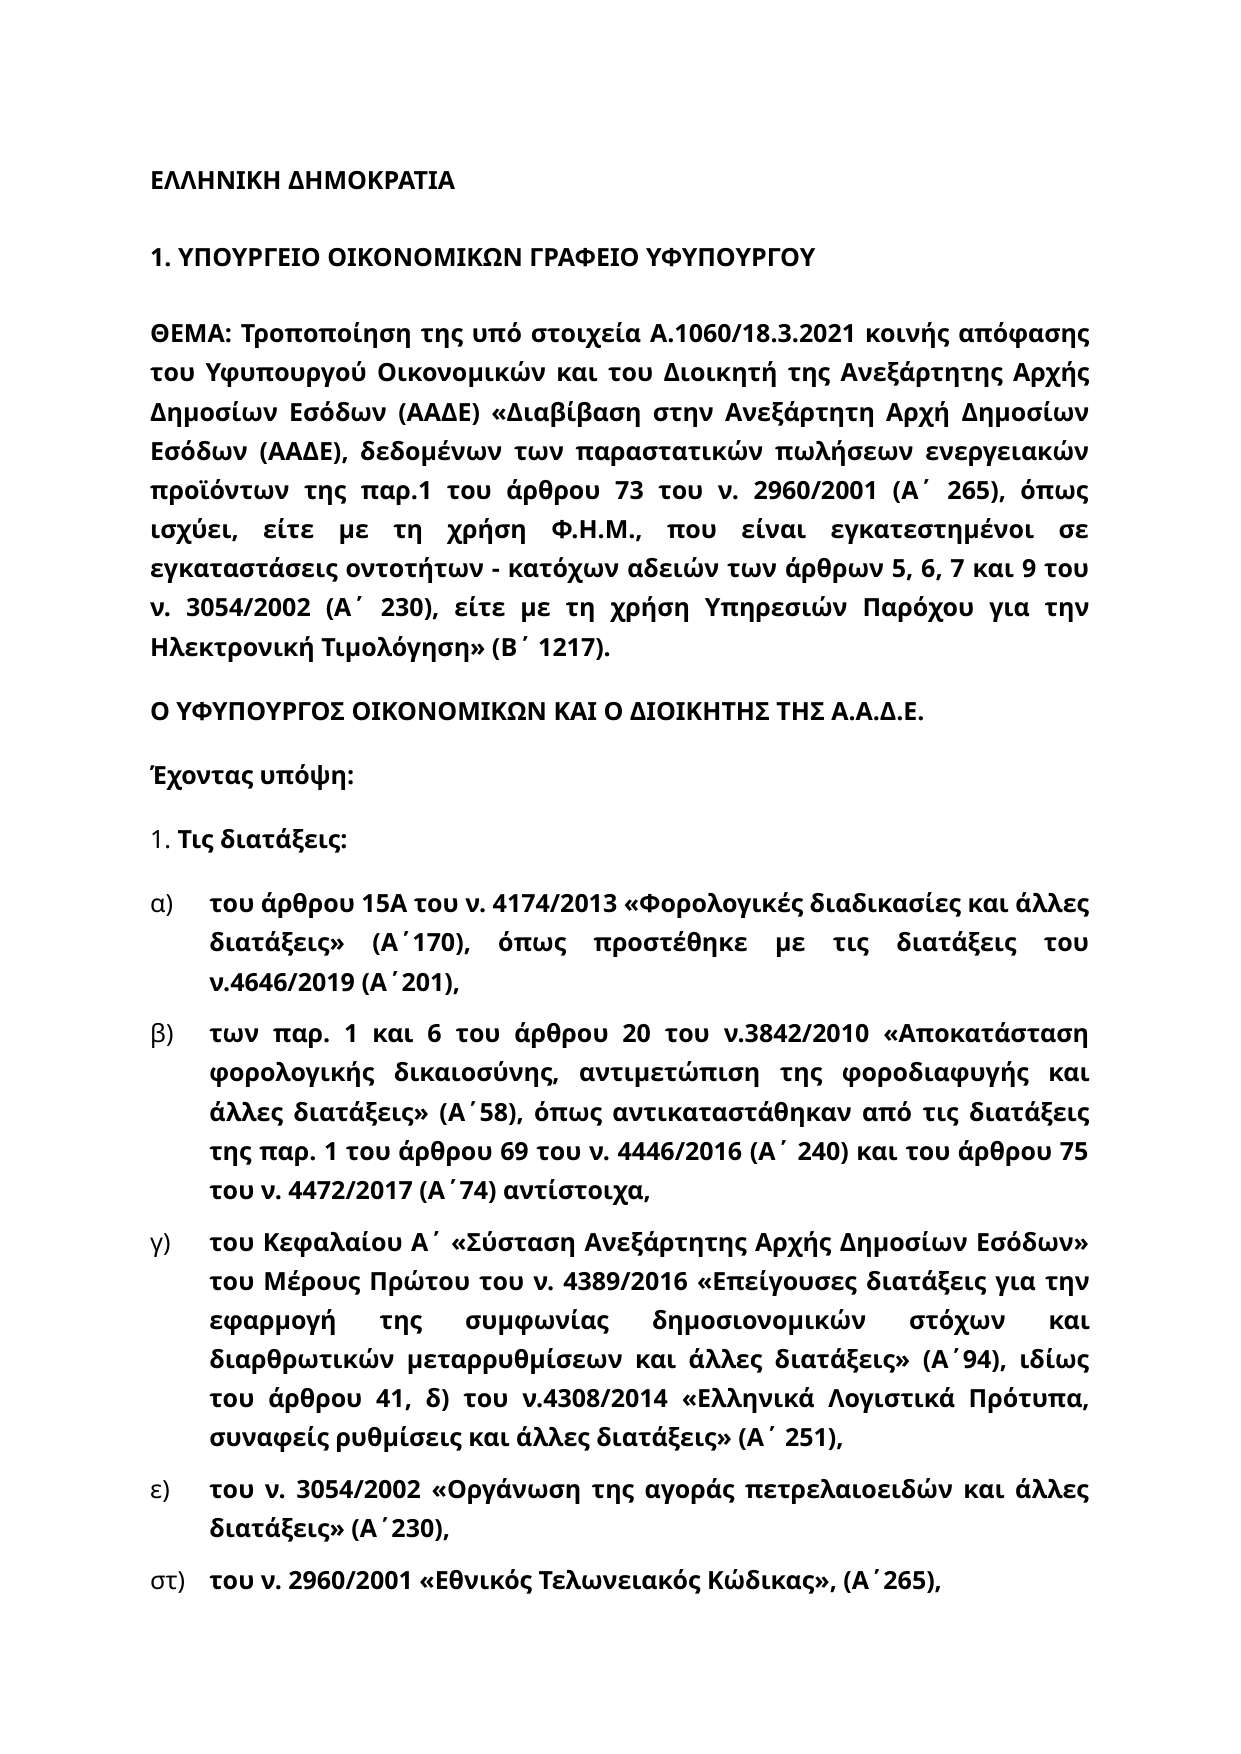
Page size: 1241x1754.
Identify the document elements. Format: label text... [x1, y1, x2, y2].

text ΘEMA: Τροποποίηση της υπό στοιχεία Α.1060/18.3.2021 κοινής απόφασης του Υφυπουργού Οικονομικών και του Διοικητή της Ανεξάρτητης Αρχής Δημοσίων Εσόδων (ΑΑΔΕ) «Διαβίβαση στην Ανεξάρτητη Αρχή Δημοσίων Εσόδων (ΑΑΔΕ), δεδομένων των παραστατικών πωλήσεων ενεργειακών προϊόντων της παρ.1 του άρθρου 73 του ν. 2960/2001 (Α΄ 265), όπως ισχύει, είτε με τη χρήση Φ.Η.Μ., που είναι εγκατεστημένοι σε εγκαταστάσεις οντοτήτων - κατόχων αδειών των άρθρων 5, 6, 7 και 9 του ν. 3054/2002 (Α΄ 230), είτε με τη χρήση Υπηρεσιών Παρόχου για την Ηλεκτρονική Τιμολόγηση» (Β΄ 1217). [150, 316, 1090, 663]
text Ο ΥΦΥΠΟΥΡΓΟΣ ΟΙΚΟΝΟΜΙΚΩΝ ΚΑΙ Ο ΔΙΟΙΚΗΤΗΣ ΤΗΣ Α.Α.Δ.Ε. [150, 693, 1090, 727]
list α) του άρθρου 15Α του ν. 4174/2013 «Φορολογικές διαδικασίες και άλλες διατάξεις» (Α΄170), όπως προστέθηκε με τις διατάξεις του ν.4646/2019 (Α΄201), [150, 886, 1090, 998]
list γ) του Κεφαλαίου Α΄ «Σύσταση Ανεξάρτητης Αρχής Δημοσίων Εσόδων» του Μέρους Πρώτου του ν. 4389/2016 «Επείγουσες διατάξεις για την εφαρμογή της συμφωνίας δημοσιονομικών στόχων και διαρθρωτικών μεταρρυθμίσεων και άλλες διατάξεις» (Α΄94), ιδίως του άρθρου 41, δ) του ν.4308/2014 «Ελληνικά Λογιστικά Πρότυπα, συναφείς ρυθμίσεις και άλλες διατάξεις» (A΄ 251), [150, 1224, 1090, 1454]
list β) των παρ. 1 και 6 του άρθρου 20 του ν.3842/2010 «Αποκατάσταση φορολογικής δικαιοσύνης, αντιμετώπιση της φοροδιαφυγής και άλλες διατάξεις» (Α΄58), όπως αντικαταστάθηκαν από τις διατάξεις της παρ. 1 του άρθρου 69 του ν. 4446/2016 (Α΄ 240) και του άρθρου 75 του ν. 4472/2017 (Α΄74) αντίστοιχα, [150, 1016, 1090, 1207]
title ΕΛΛΗΝΙΚΗ ΔΗΜΟΚΡΑΤΙΑ [150, 162, 1090, 197]
title 1. ΥΠΟΥΡΓΕΙΟ ΟΙΚΟΝΟΜΙΚΩΝ ΓΡΑΦΕΙΟ ΥΦΥΠΟΥΡΓΟΥ [150, 239, 1090, 273]
list στ) του ν. 2960/2001 «Εθνικός Τελωνειακός Κώδικας», (Α΄265), [150, 1562, 1090, 1597]
text 1. Τις διατάξεις: [150, 822, 1090, 856]
text Έχοντας υπόψη: [150, 757, 1090, 792]
list ε) του ν. 3054/2002 «Οργάνωση της αγοράς πετρελαιοειδών και άλλες διατάξεις» (Α΄230), [150, 1472, 1090, 1545]
